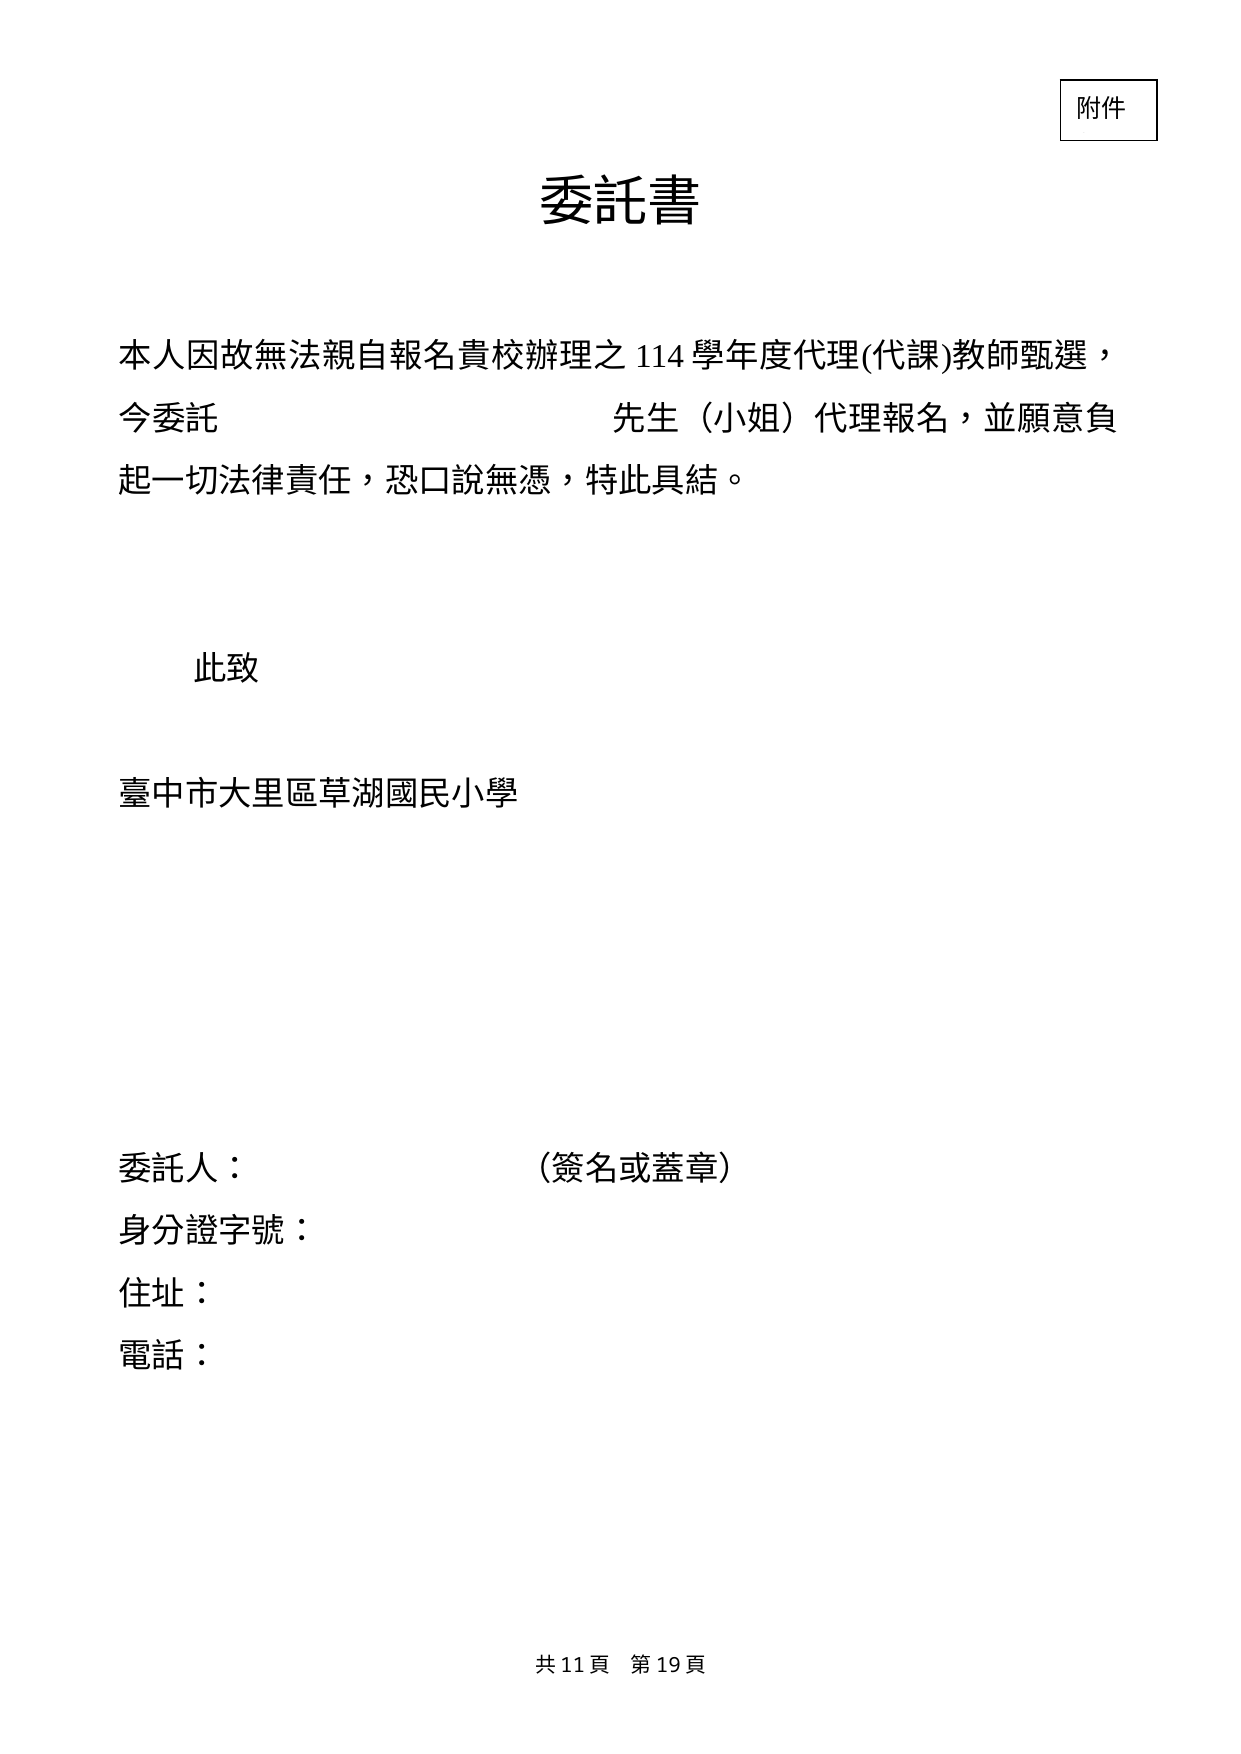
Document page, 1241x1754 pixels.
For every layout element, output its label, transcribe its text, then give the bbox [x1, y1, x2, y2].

text 電話： [118, 1311, 1122, 1374]
text 附件2 [1076, 88, 1141, 132]
text 臺中市大里區草湖國民小學 [118, 749, 1122, 811]
text 委託人： （簽名或蓋章） [118, 1124, 1122, 1186]
text 住址： [118, 1249, 1122, 1311]
text 身分證字號： [118, 1186, 1122, 1249]
text 本人因故無法親自報名貴校辦理之114學年度代理(代課)教師甄選，今委託 先生（小姐）代理報名，並願意負起一切法律責任，恐口說無憑，特此具結。 [118, 311, 1122, 499]
text 委託書 [1061, 81, 1156, 140]
text 此致 [118, 624, 1122, 686]
text 委託書 [118, 80, 1122, 249]
